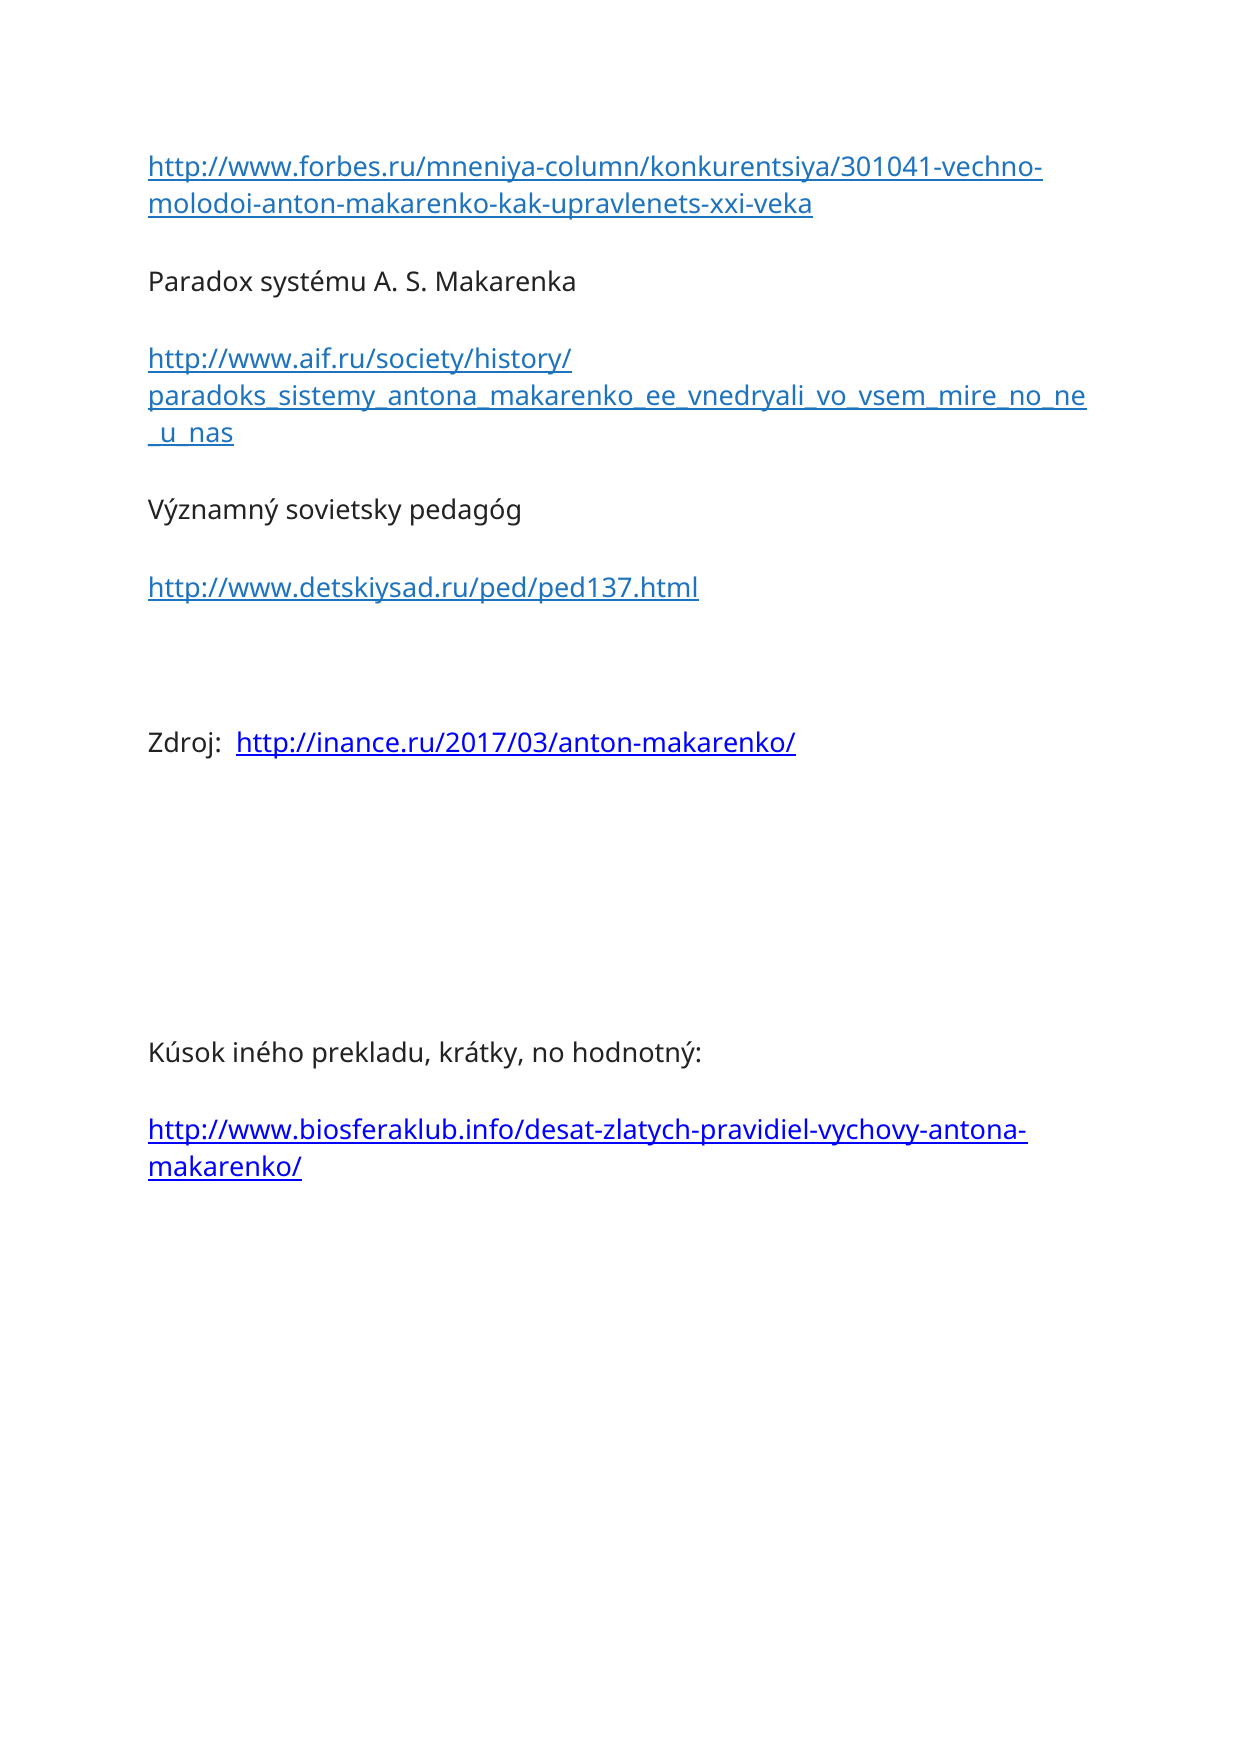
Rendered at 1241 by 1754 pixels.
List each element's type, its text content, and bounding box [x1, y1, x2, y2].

text http://www.forbes.ru/mneniya-column/konkurentsiya/301041-vechno-molodoi-anton-makarenko-kak-upravlenets-xxi-veka [148, 148, 1093, 221]
text Významný sovietsky pedagóg [148, 491, 1093, 528]
text http://www.detskiysad.ru/ped/ped137.html [148, 568, 1093, 605]
text http://www.aif.ru/society/history/paradoks_sistemy_antona_makarenko_ee_vnedryali_vo_vsem_mire_no_ne_u_nas [148, 339, 1093, 450]
text Zdroj: http://inance.ru/2017/03/anton-makarenko/ [148, 723, 1093, 760]
text Kúsok iného prekladu, krátky, no hodnotný: [148, 1033, 1093, 1070]
text Paradox systému A. S. Makarenka [148, 262, 1093, 299]
text http://www.biosferaklub.info/desat-zlatych-pravidiel-vychovy-antona-makarenko/ [148, 1111, 1093, 1184]
